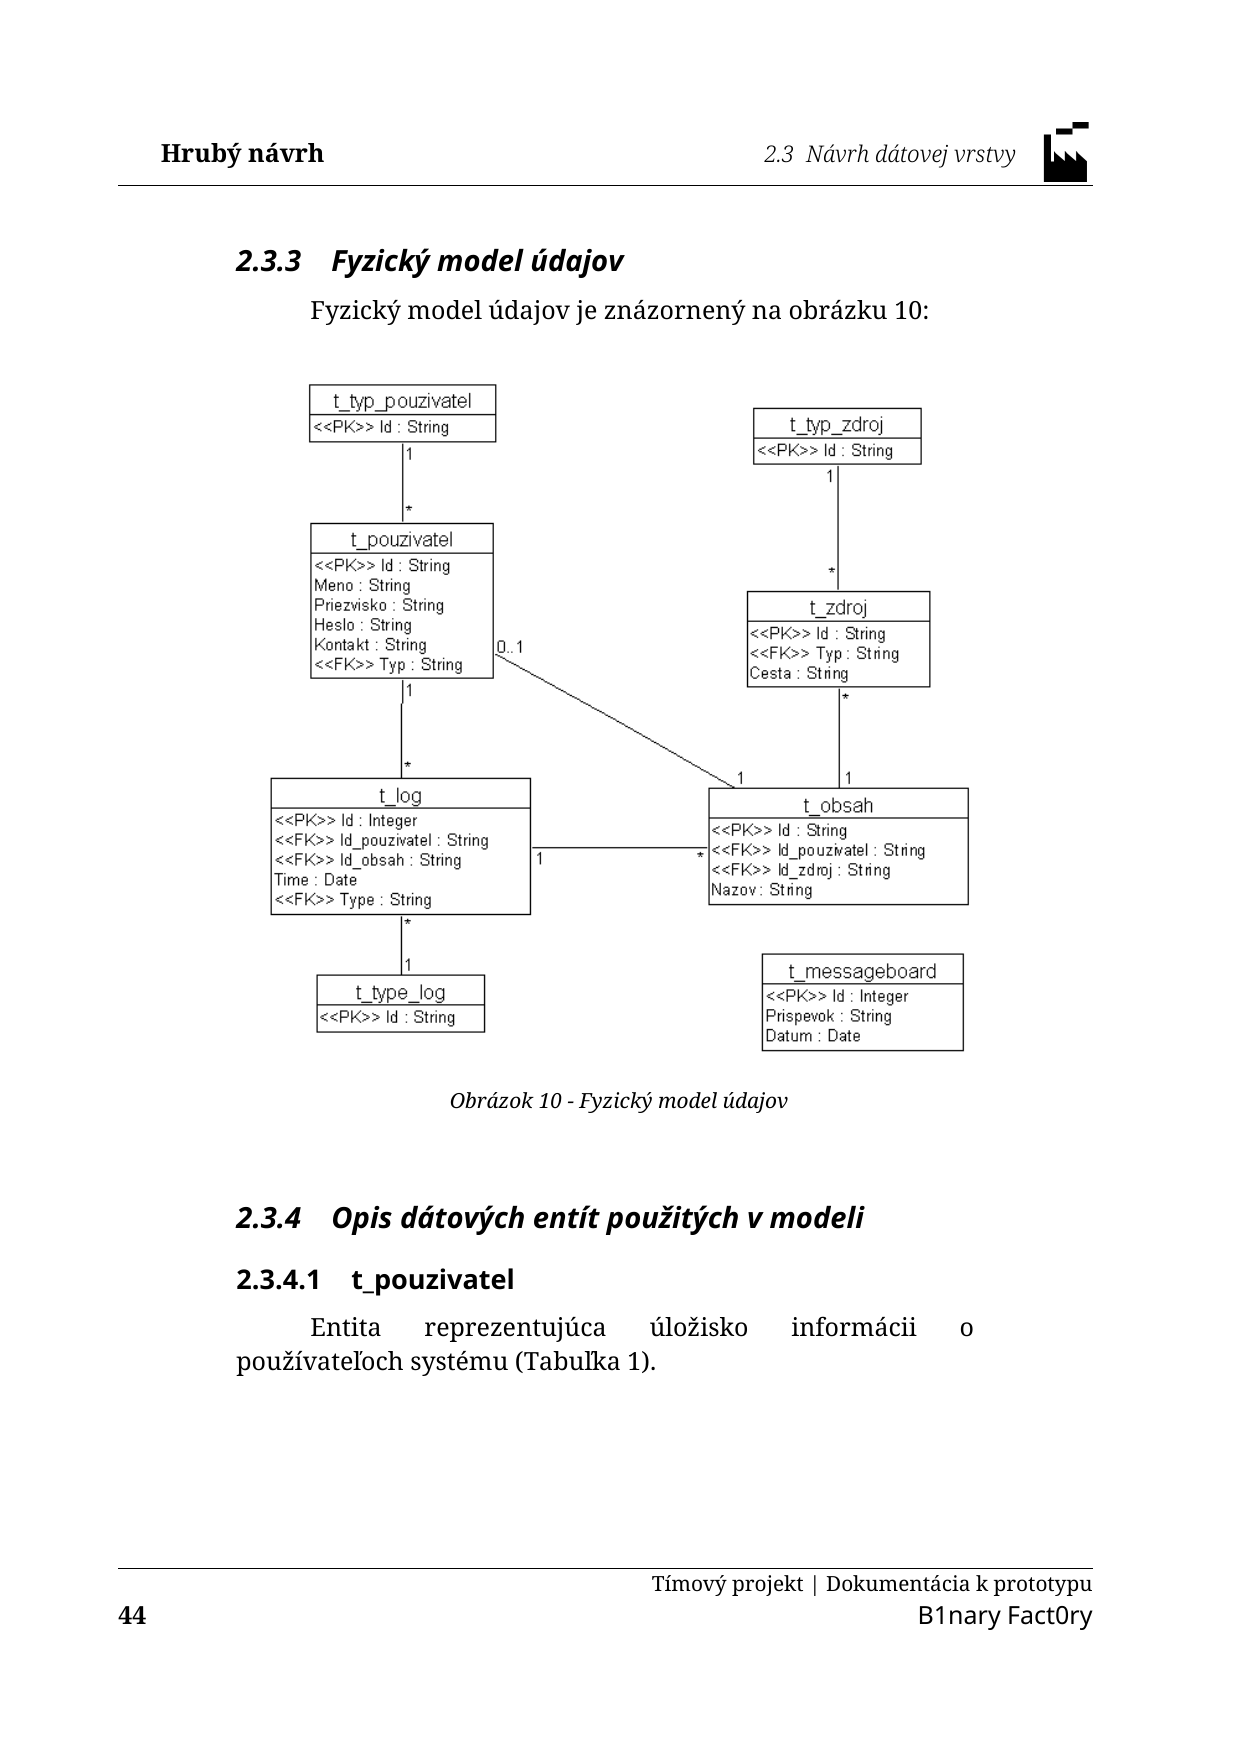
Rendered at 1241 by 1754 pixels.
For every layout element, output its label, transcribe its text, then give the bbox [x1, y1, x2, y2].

picture [236, 351, 1005, 1086]
picture [1043, 122, 1089, 182]
text Obrázok 10 - Fyzický model údajov [236, 1086, 1004, 1114]
subtitle t_pouzivatel [236, 1261, 974, 1298]
text Entita reprezentujúca úložisko informácii o používateľoch systému (Tabuľka 1). [236, 1309, 974, 1378]
subtitle Fyzický model údajov [236, 241, 974, 280]
text Fyzický model údajov je znázornený na obrázku 10: [236, 293, 974, 327]
subtitle Opis dátových entít použitých v modeli [236, 1197, 974, 1237]
